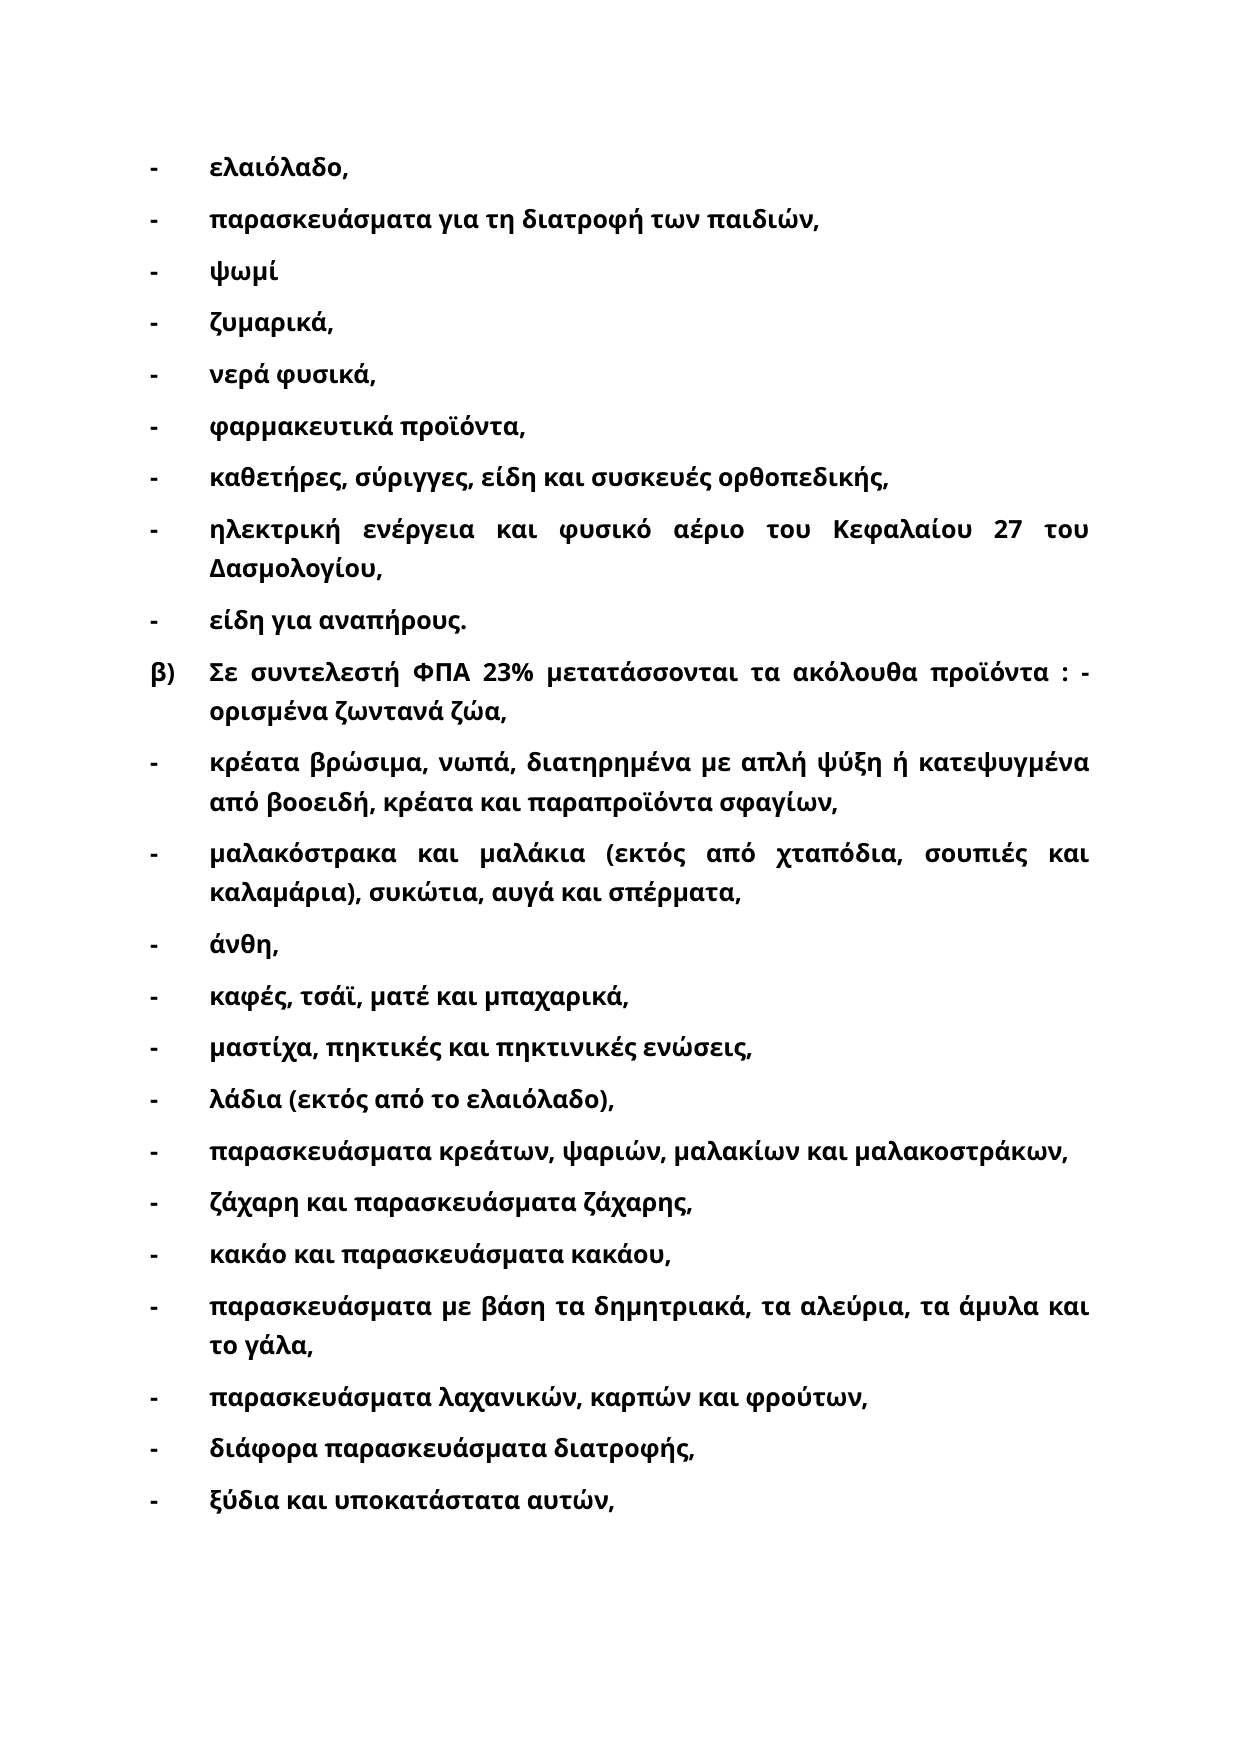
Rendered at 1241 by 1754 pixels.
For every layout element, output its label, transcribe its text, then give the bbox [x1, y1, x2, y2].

list - ξύδια και υποκατάστατα αυτών, [150, 1482, 1090, 1517]
list - ψωμί [150, 253, 1090, 287]
list - παρασκευάσματα λαχανικών, καρπών και φρούτων, [150, 1379, 1090, 1413]
list - ζάχαρη και παρασκευάσματα ζάχαρης, [150, 1185, 1090, 1219]
list - διάφορα παρασκευάσματα διατροφής, [150, 1431, 1090, 1465]
list - καθετήρες, σύριγγες, είδη και συσκευές ορθοπεδικής, [150, 460, 1090, 494]
list - ελαιόλαδο, [150, 150, 1090, 184]
list - φαρμακευτικά προϊόντα, [150, 408, 1090, 442]
list - κρέατα βρώσιμα, νωπά, διατηρημένα με απλή ψύξη ή κατεψυγμένα από βοοειδή, κρέατα και παραπροϊόντα σφαγίων, [150, 745, 1090, 818]
list - κακάο και παρασκευάσματα κακάου, [150, 1237, 1090, 1271]
list - μαστίχα, πηκτικές και πηκτινικές ενώσεις, [150, 1030, 1090, 1064]
list - άνθη, [150, 927, 1090, 961]
list β) Σε συντελεστή ΦΠΑ 23% μετατάσσονται τα ακόλουθα προϊόντα : - ορισμένα ζωντανά ζώα, [150, 654, 1090, 727]
list - παρασκευάσματα για τη διατροφή των παιδιών, [150, 202, 1090, 236]
list - παρασκευάσματα με βάση τα δημητριακά, τα αλεύρια, τα άμυλα και το γάλα, [150, 1288, 1090, 1362]
list - μαλακόστρακα και μαλάκια (εκτός από χταπόδια, σουπιές και καλαμάρια), συκώτια, αυγά και σπέρματα, [150, 836, 1090, 909]
list - νερά φυσικά, [150, 357, 1090, 391]
list - ηλεκτρική ενέργεια και φυσικό αέριο του Κεφαλαίου 27 του Δασμολογίου, [150, 512, 1090, 585]
list - καφές, τσάϊ, ματέ και μπαχαρικά, [150, 978, 1090, 1012]
list - λάδια (εκτός από το ελαιόλαδο), [150, 1082, 1090, 1116]
list - ζυμαρικά, [150, 305, 1090, 339]
list - παρασκευάσματα κρεάτων, ψαριών, μαλακίων και μαλακοστράκων, [150, 1133, 1090, 1167]
list - είδη για αναπήρους. [150, 602, 1090, 637]
